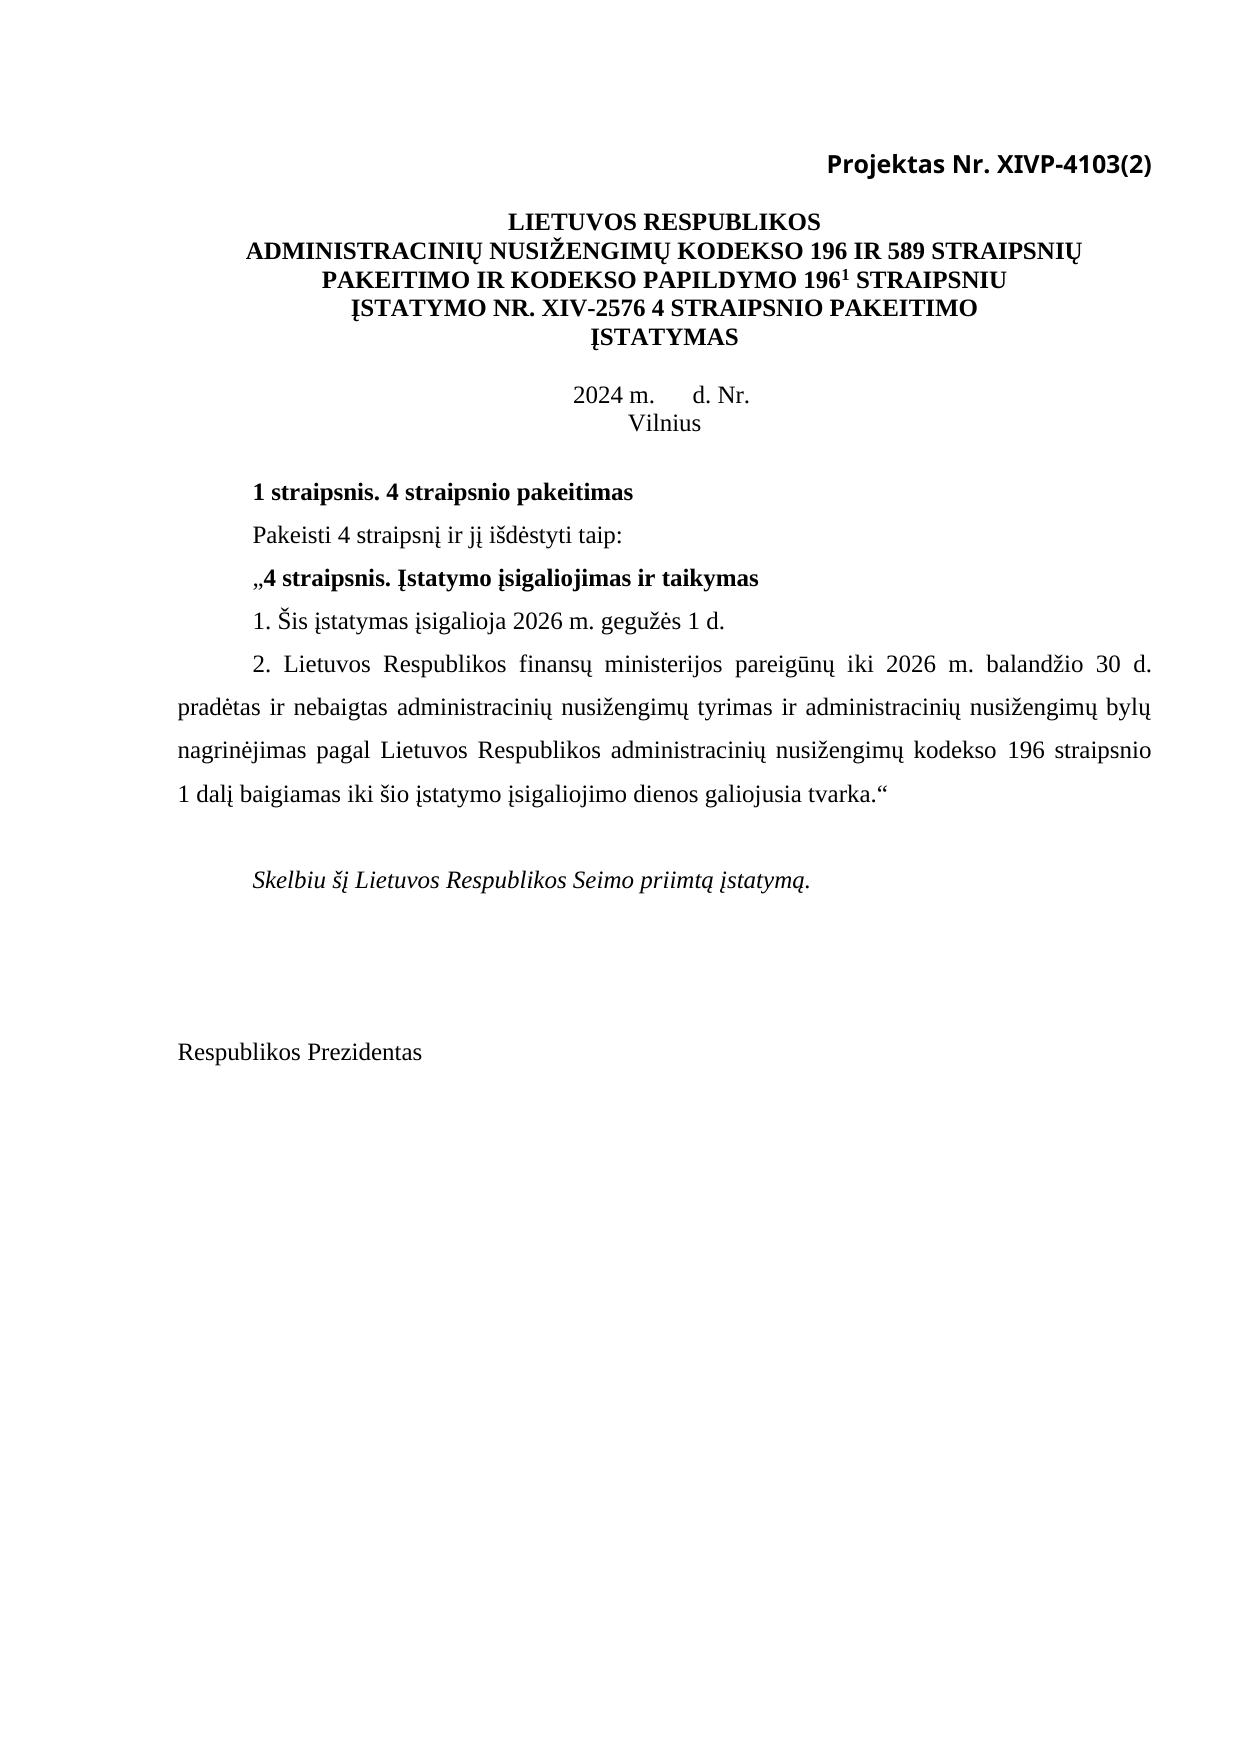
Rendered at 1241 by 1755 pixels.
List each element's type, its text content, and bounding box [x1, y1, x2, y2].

text LIETUVOS RESPUBLIKOS [177, 207, 1152, 236]
text „4 straipsnis. Įstatymo įsigaliojimas ir taikymas [177, 563, 1152, 592]
text Respublikos Prezidentas [177, 1037, 1152, 1066]
text ĮSTATYMAS [177, 322, 1152, 351]
text Pakeisti 4 straipsnį ir jį išdėstyti taip: [177, 520, 1152, 549]
text 1 straipsnis. 4 straipsnio pakeitimas [177, 477, 1152, 506]
text 2. Lietuvos Respublikos finansų ministerijos pareigūnų iki 2026 m. balandžio 30 d. pradėtas ir nebaigtas administracinių nusižengimų tyrimas ir administracinių nusižengimų bylų nagrinėjimas pagal Lietuvos Respublikos administracinių nusižengimų kodekso 196 straipsnio 1 dalį baigiamas iki šio įstatymo įsigaliojimo dienos galiojusia tvarka.“ [177, 649, 1152, 807]
text 1. Šis įstatymas įsigalioja 2026 m. gegužės 1 d. [177, 606, 1152, 635]
text 2024 m. d. Nr. [177, 380, 1152, 408]
text Skelbiu šį Lietuvos Respublikos Seimo priimtą įstatymą. [177, 865, 1152, 894]
text ĮSTATYMo nr. xiv-2576 4 STRAIPSNIO PAKEITIMO [177, 293, 1152, 322]
text ADMINISTRACINIŲ NUSIŽENGIMŲ KODEKSO 196 IR 589 STRAIPSNIŲ PAKEITIMO IR KODEKSO PAPILDYMO 1961 STRAIPSNIU [177, 236, 1152, 293]
text Vilnius [177, 408, 1152, 437]
text Projektas Nr. XIVP-4103(2) [177, 147, 1152, 181]
